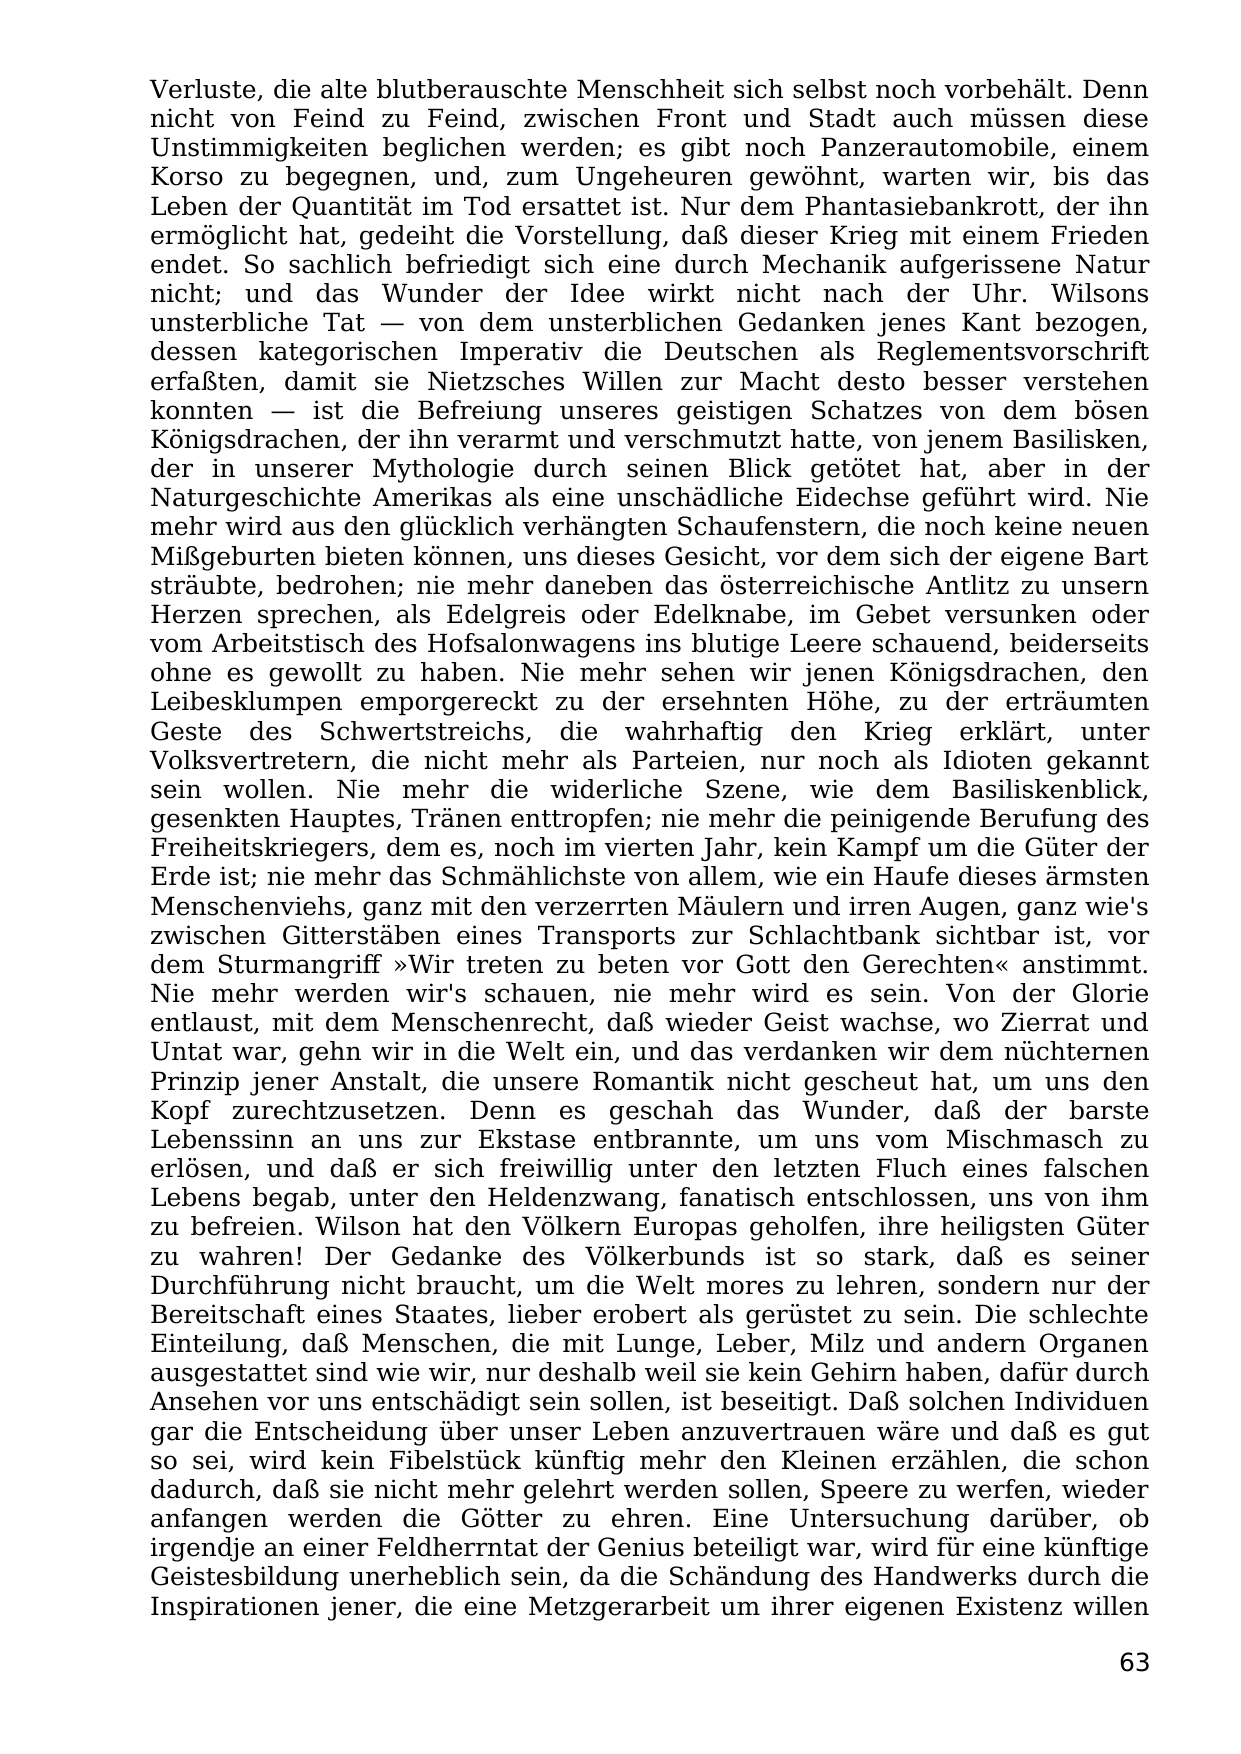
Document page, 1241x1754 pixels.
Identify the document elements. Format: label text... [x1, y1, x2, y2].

text Verluste, die alte blutberauschte Menschheit sich selbst noch vorbehält. Denn nicht von Feind zu Feind, zwischen Front und Stadt auch müssen diese Unstimmigkeiten beglichen werden; es gibt noch Panzerautomobile, einem Korso zu begegnen, und, zum Ungeheuren gewöhnt, warten wir, bis das Leben der Quantität im Tod ersattet ist. Nur dem Phantasiebankrott, der ihn ermöglicht hat, gedeiht die Vorstellung, daß dieser Krieg mit einem Frieden endet. So sachlich befriedigt sich eine durch Mechanik aufgerissene Natur nicht; und das Wunder der Idee wirkt nicht nach der Uhr. Wilsons unsterbliche Tat — von dem unsterblichen Gedanken jenes Kant bezogen, dessen kategorischen Imperativ die Deutschen als Reglementsvorschrift erfaßten, damit sie Nietzsches Willen zur Macht desto besser verstehen konnten — ist die Befreiung unseres geistigen Schatzes von dem bösen Königsdrachen, der ihn verarmt und verschmutzt hatte, von jenem Basilisken, der in unserer Mythologie durch seinen Blick getötet hat, aber in der Naturgeschichte Amerikas als eine unschädliche Eidechse geführt wird. Nie mehr wird aus den glücklich verhängten Schaufenstern, die noch keine neuen Mißgeburten bieten können, uns dieses Gesicht, vor dem sich der eigene Bart sträubte, bedrohen; nie mehr daneben das österreichische Antlitz zu unsern Herzen sprechen, als Edelgreis oder Edelknabe, im Gebet versunken oder vom Arbeitstisch des Hofsalonwagens ins blutige Leere schauend, beiderseits ohne es gewollt zu haben. Nie mehr sehen wir jenen Königsdrachen, den Leibesklumpen emporgereckt zu der ersehnten Höhe, zu der erträumten Geste des Schwertstreichs, die wahrhaftig den Krieg erklärt, unter Volksvertretern, die nicht mehr als Parteien, nur noch als Idioten gekannt sein wollen. Nie mehr die widerliche Szene, wie dem Basiliskenblick, gesenkten Hauptes, Tränen enttropfen; nie mehr die peinigende Berufung des Freiheitskriegers, dem es, noch im vierten Jahr, kein Kampf um die Güter der Erde ist; nie mehr das Schmählichste von allem, wie ein Haufe dieses ärmsten Menschenviehs, ganz mit den verzerrten Mäulern und irren Augen, ganz wie's zwischen Gitterstäben eines Transports zur Schlachtbank sichtbar ist, vor dem Sturmangriff »Wir treten zu beten vor Gott den Gerechten« anstimmt. Nie mehr werden wir's schauen, nie mehr wird es sein. Von der Glorie entlaust, mit dem Menschenrecht, daß wieder Geist wachse, wo Zierrat und Untat war, gehn wir in die Welt ein, und das verdanken wir dem nüchternen Prinzip jener Anstalt, die unsere Romantik nicht gescheut hat, um uns den Kopf zurechtzusetzen. Denn es geschah das Wunder, daß der barste Lebenssinn an uns zur Ekstase entbrannte, um uns vom Mischmasch zu erlösen, und daß er sich freiwillig unter den letzten Fluch eines falschen Lebens begab, unter den Heldenzwang, fanatisch entschlossen, uns von ihm zu befreien. Wilson hat den Völkern Europas geholfen, ihre heiligsten Güter zu wahren! Der Gedanke des Völkerbunds ist so stark, daß es seiner Durchführung nicht braucht, um die Welt mores zu lehren, sondern nur der Bereitschaft eines Staates, lieber erobert als gerüstet zu sein. Die schlechte Einteilung, daß Menschen, die mit Lunge, Leber, Milz und andern Organen ausgestattet sind wie wir, nur deshalb weil sie kein Gehirn haben, dafür durch Ansehen vor uns entschädigt sein sollen, ist beseitigt. Daß solchen Individuen gar die Entscheidung über unser Leben anzuvertrauen wäre und daß es gut so sei, wird kein Fibelstück künftig mehr den Kleinen erzählen, die schon dadurch, daß sie nicht mehr gelehrt werden sollen, Speere zu werfen, wieder anfangen werden die Götter zu ehren. Eine Untersuchung darüber, ob irgendje an einer Feldherrntat der Genius beteiligt war, wird für eine künftige Geistesbildung unerheblich sein, da die Schändung des Handwerks durch die Inspirationen jener, die eine Metzgerarbeit um ihrer eigenen Existenz willen [150, 75, 1151, 1621]
